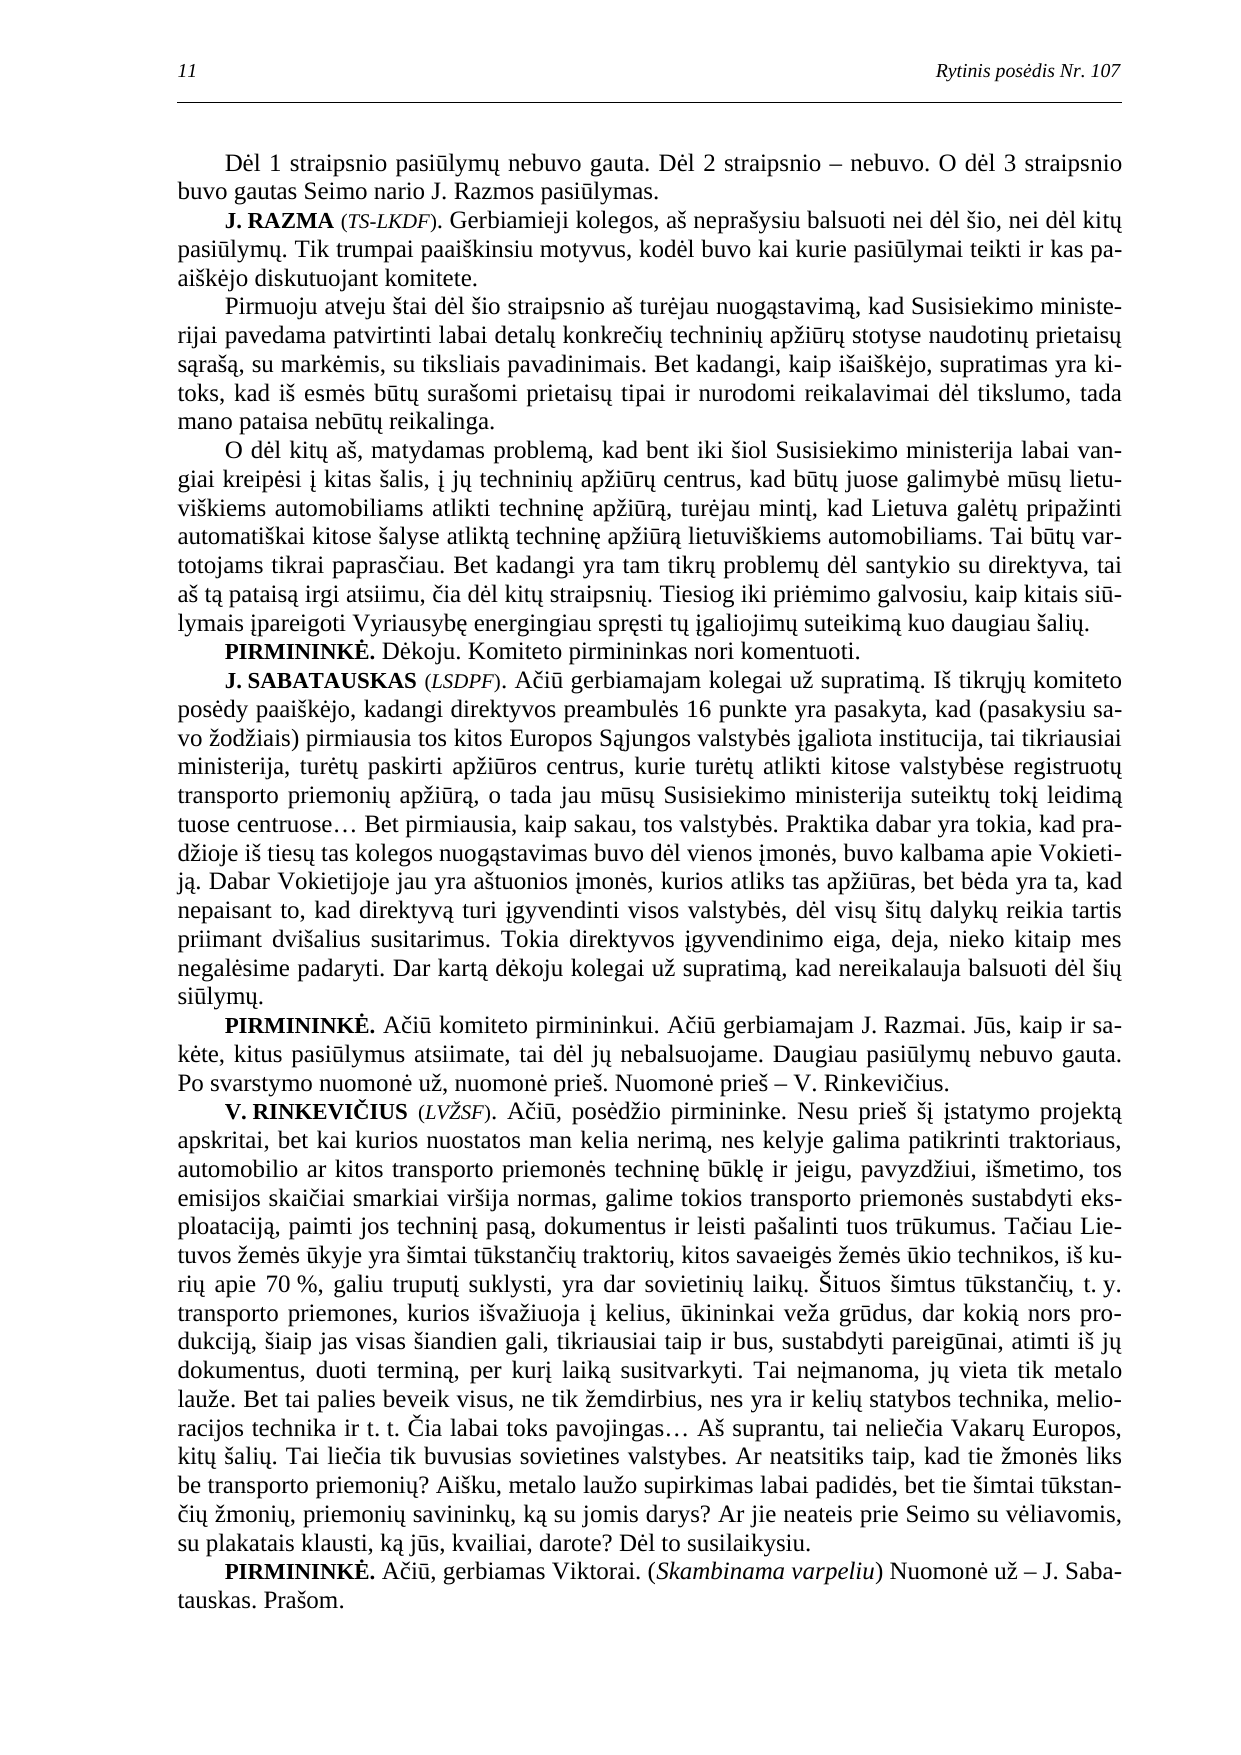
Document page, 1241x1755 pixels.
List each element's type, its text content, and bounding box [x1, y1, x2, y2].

text PIRMININKĖ. Ačiū ko­mi­te­to pir­mi­nin­kui. Ačiū ger­bia­ma­jam J. Raz­mai. Jūs, kaip ir sa­kė­te, ki­tus pa­siū­ly­mus at­si­i­ma­te, tai dėl jų ne­bal­suo­ja­me. Dau­giau pa­siū­ly­mų ne­bu­vo gau­ta. Po svars­ty­mo nuo­mo­nė už, nuo­mo­nė prieš. Nuo­mo­nė prieš – V. Rin­ke­vi­čius. [177, 1010, 1122, 1096]
text Dėl 1 straips­nio pa­siū­ly­mų ne­bu­vo gau­ta. Dėl 2 straips­nio – ne­bu­vo. O dėl 3 straips­nio bu­vo gau­tas Sei­mo na­rio J. Raz­mos pa­siū­ly­mas. [177, 148, 1122, 205]
text PIRMININKĖ. Ačiū, ger­bia­mas Vik­to­rai. (Skam­bi­na­ma var­pe­liu) Nuo­mo­nė už – J. Sa­ba­taus­kas. Pra­šom. [177, 1556, 1122, 1614]
text V. RINKEVIČIUS (LVŽSF). Ačiū, po­sė­džio pir­mi­nin­ke. Ne­su prieš šį įsta­ty­mo pro­jek­tą ap­skri­tai, bet kai ku­rios nuo­sta­tos man ke­lia ne­ri­mą, nes ke­ly­je ga­li­ma pa­tik­rin­ti trak­to­riaus, au­to­mo­bi­lio ar ki­tos trans­por­to prie­mo­nės tech­ni­nę būk­lę ir jei­gu, pa­vyz­džiui, iš­me­ti­mo, tos emi­si­jos skai­čiai smar­kiai vir­ši­ja nor­mas, ga­li­me to­kios trans­por­to prie­mo­nės su­stab­dy­ti eks­plo­a­ta­ci­ją, pa­im­ti jos tech­ni­nį pa­są, do­ku­men­tus ir leis­ti pa­ša­lin­ti tuos trū­ku­mus. Ta­čiau Lie­tu­vos že­mės ūky­je yra šim­tai tūks­tan­čių trak­to­rių, ki­tos sa­va­ei­gės že­mės ūkio tech­ni­kos, iš ku­rių apie 70 %, ga­liu tru­pu­tį su­klys­ti, yra dar so­vie­ti­nių lai­kų. Ši­tuos šim­tus tūks­tan­čių, t. y. trans­por­to prie­mo­nes, ku­rios iš­va­žiuo­ja į ke­lius, ūki­nin­kai ve­ža grū­dus, dar ko­kią nors pro­duk­ci­ją, šiaip jas vi­sas šian­dien ga­li, tik­riau­siai taip ir bus, su­stab­dy­ti pa­rei­gū­nai, at­im­ti iš jų do­ku­men­tus, duo­ti ter­mi­ną, per ku­rį lai­ką su­si­tvar­ky­ti. Tai ne­įma­no­ma, jų vie­ta tik me­ta­lo lau­že. Bet tai pa­lies be­veik vi­sus, ne tik žem­dir­bius, nes yra ir ke­lių sta­ty­bos tech­ni­ka, me­lio­ra­ci­jos tech­ni­ka ir t. t. Čia la­bai toks pa­vo­jin­gas… Aš su­pran­tu, tai ne­lie­čia Va­ka­rų Eu­ro­pos, ki­tų ša­lių. Tai lie­čia tik bu­vu­sias so­vie­ti­nes vals­ty­bes. Ar ne­at­si­tiks taip, kad tie žmo­nės liks be trans­por­to prie­mo­nių? Aiš­ku, me­ta­lo lau­žo su­pir­ki­mas la­bai pa­di­dės, bet tie šim­tai tūks­tan­čių žmo­nių, prie­mo­nių sa­vi­nin­kų, ką su jo­mis da­rys? Ar jie ne­at­eis prie Sei­mo su vė­lia­vo­mis, su pla­ka­tais klaus­ti, ką jūs, kvai­liai, da­ro­te? Dėl to su­si­lai­ky­siu. [177, 1096, 1122, 1556]
text Pir­muo­ju at­ve­ju štai dėl šio straips­nio aš tu­rė­jau nuo­gąs­ta­vi­mą, kad Su­si­sie­ki­mo mi­nis­te­ri­jai pa­ve­da­ma pa­tvir­tin­ti la­bai de­ta­lų kon­kre­čių tech­ni­nių ap­žiū­rų sto­ty­se nau­do­ti­nų prie­tai­sų są­ra­šą, su mar­kė­mis, su tiks­liais pa­va­di­ni­mais. Bet ka­dan­gi, kaip iš­aiš­kė­jo, su­pra­ti­mas yra ki­toks, kad iš es­mės bū­tų su­ra­šo­mi prie­tai­sų ti­pai ir nu­ro­do­mi rei­ka­la­vi­mai dėl tiks­lu­mo, ta­da ma­no pa­tai­sa ne­bū­tų rei­ka­lin­ga. [177, 291, 1122, 435]
text O dėl ki­tų aš, ma­ty­da­mas pro­ble­mą, kad bent iki šiol Su­si­sie­ki­mo mi­nis­te­ri­ja la­bai van­giai krei­pė­si į ki­tas ša­lis, į jų tech­ni­nių ap­žiū­rų cen­trus, kad bū­tų juo­se ga­li­my­bė mū­sų lie­tu­viš­kiems au­to­mo­bi­liams at­lik­ti tech­ni­nę ap­žiū­rą, tu­rė­jau min­tį, kad Lie­tu­va ga­lė­tų pri­pa­žin­ti au­to­ma­tiš­kai ki­to­se ša­ly­se at­lik­tą tech­ni­nę ap­žiū­rą lie­tu­viš­kiems au­to­mo­bi­liams. Tai bū­tų var­to­to­jams tik­rai pa­pras­čiau. Bet ka­dan­gi yra tam tik­rų pro­ble­mų dėl san­ty­kio su di­rek­ty­va, tai aš tą pa­tai­są ir­gi at­si­i­mu, čia dėl ki­tų straips­nių. Tie­siog iki pri­ėmi­mo gal­vo­siu, kaip ki­tais siū­ly­mais įpa­rei­go­ti Vy­riau­sy­bę ener­gin­giau spręs­ti tų įga­lio­ji­mų su­tei­ki­mą kuo dau­giau ša­lių. [177, 435, 1122, 636]
text J. RAZMA (TS-LKDF). Ger­bia­mie­ji ko­le­gos, aš ne­pra­šy­siu bal­suo­ti nei dėl šio, nei dėl ki­tų pa­siū­ly­mų. Tik trum­pai pa­aiš­kin­siu mo­ty­vus, ko­dėl bu­vo kai ku­rie pa­siū­ly­mai teik­ti ir kas pa­aiš­kė­jo dis­ku­tuo­jant ko­mi­te­te. [177, 205, 1122, 291]
text PIRMININKĖ. Dė­ko­ju. Ko­mi­te­to pir­mi­nin­kas no­ri ko­men­tuo­ti. [177, 636, 1122, 665]
text J. SABATAUSKAS (LSDPF). Ačiū ger­bia­ma­jam ko­le­gai už su­pra­ti­mą. Iš tik­rų­jų ko­mi­te­to po­sė­dy pa­aiš­kė­jo, ka­dan­gi di­rek­ty­vos pre­am­bu­lės 16 punk­te yra pa­sa­ky­ta, kad (pa­sa­ky­siu sa­vo žo­džiais) pir­miau­sia tos ki­tos Eu­ro­pos Są­jun­gos vals­ty­bės įga­lio­ta ins­ti­tu­ci­ja, tai tik­riau­siai mi­nis­te­ri­ja, tu­rė­tų pa­skir­ti ap­žiū­ros cen­trus, ku­rie tu­rė­tų at­lik­ti ki­to­se vals­ty­bė­se re­gist­ruo­tų trans­por­to prie­mo­nių ap­žiū­rą, o ta­da jau mū­sų Su­si­sie­ki­mo mi­nis­te­ri­ja su­teik­tų to­kį lei­di­mą tuo­se cen­truo­se… Bet pir­miau­sia, kaip sa­kau, tos vals­ty­bės. Prak­ti­ka da­bar yra to­kia, kad pra­džio­je iš tie­sų tas ko­le­gos nuo­gąs­ta­vi­mas bu­vo dėl vie­nos įmo­nės, bu­vo kal­ba­ma apie Vo­kie­ti­ją. Da­bar Vo­kie­ti­jo­je jau yra aš­tuo­nios įmo­nės, ku­rios at­liks tas ap­žiū­ras, bet bė­da yra ta, kad ne­pai­sant to, kad di­rek­ty­vą tu­ri įgy­ven­din­ti vi­sos vals­ty­bės, dėl vi­sų ši­tų da­ly­kų rei­kia tar­tis pri­imant dvi­ša­lius su­si­ta­ri­mus. To­kia di­rek­ty­vos įgy­ven­di­ni­mo ei­ga, de­ja, nie­ko ki­taip mes ne­ga­lė­si­me pa­da­ry­ti. Dar kar­tą dė­ko­ju ko­le­gai už su­pra­ti­mą, kad ne­rei­ka­lau­ja bal­suo­ti dėl šių siū­ly­mų. [177, 665, 1122, 1010]
